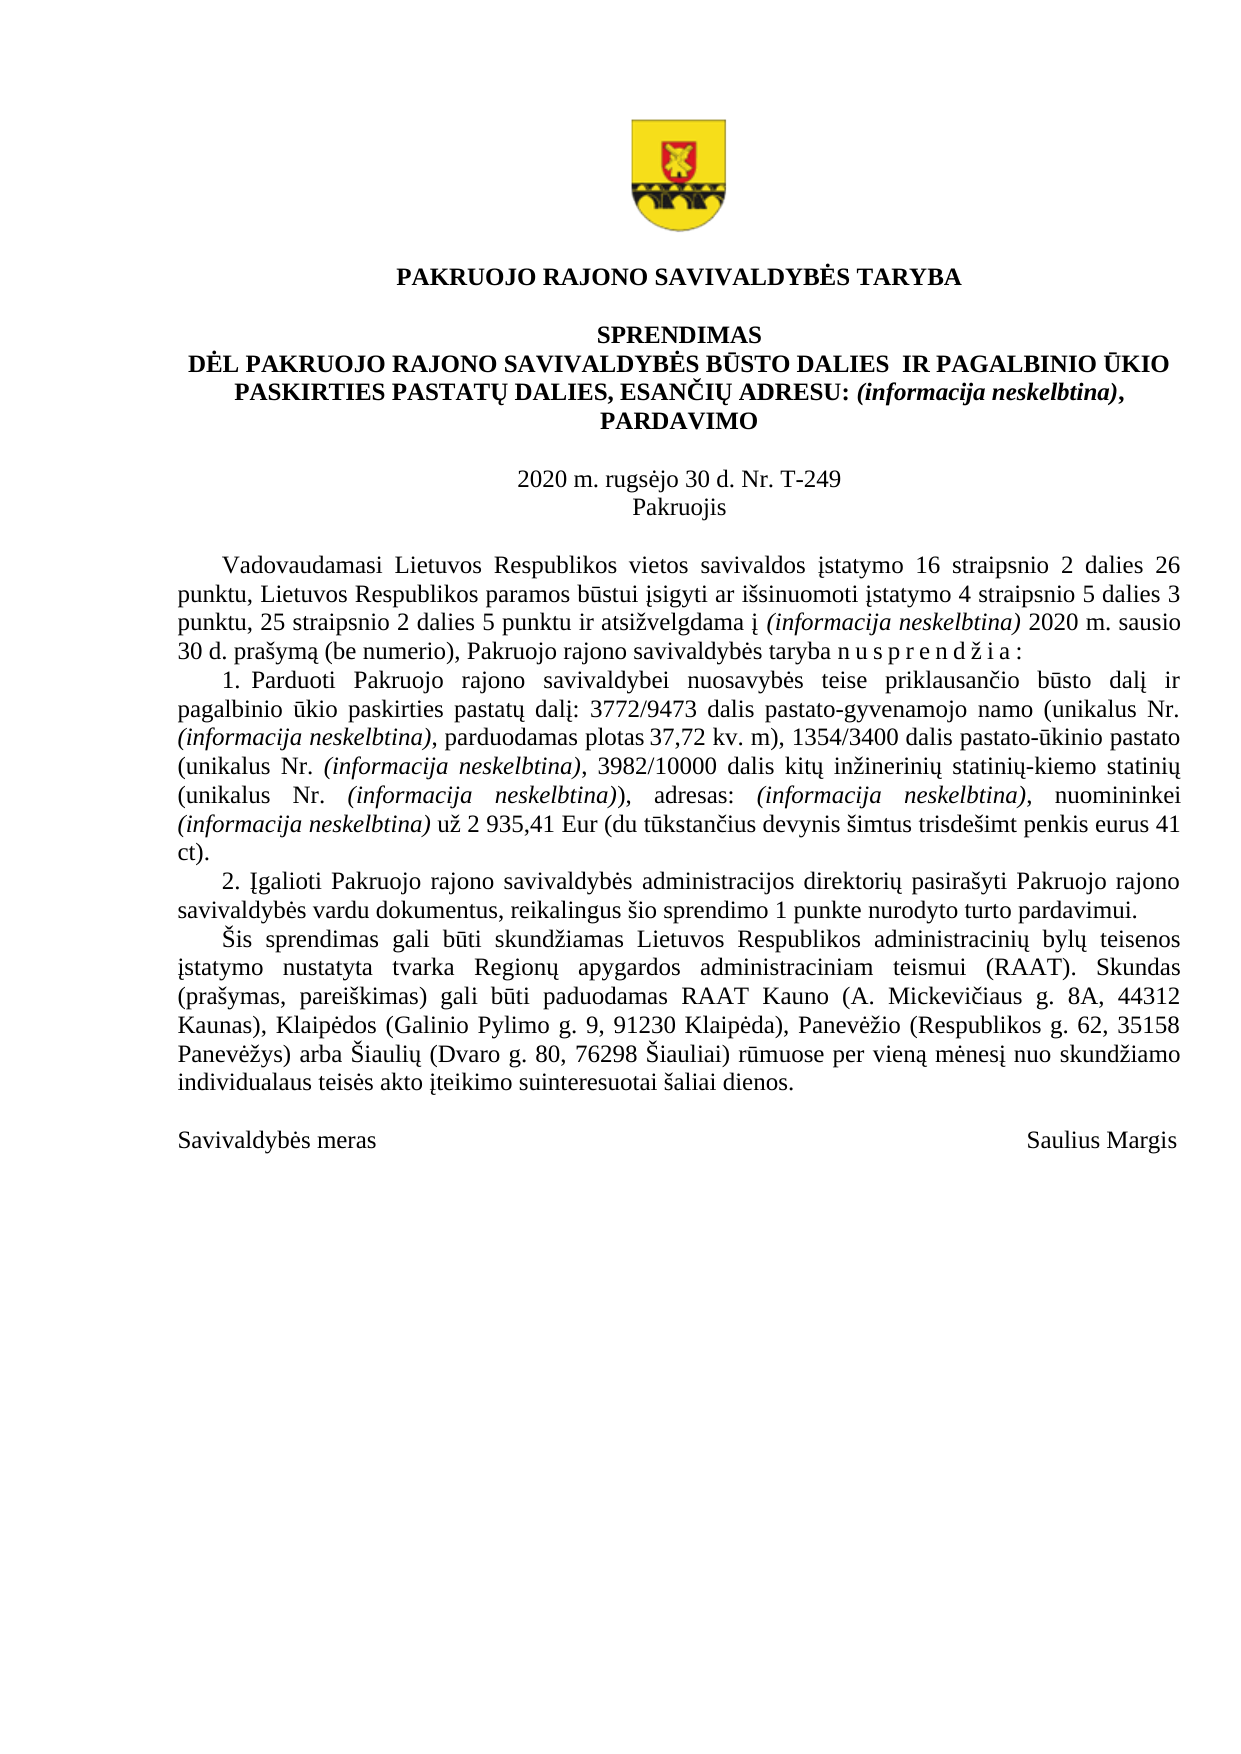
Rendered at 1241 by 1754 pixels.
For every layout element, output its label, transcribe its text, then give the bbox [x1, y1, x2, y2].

text Šis sprendimas gali būti skundžiamas Lietuvos Respublikos administracinių bylų teisenos įstatymo nustatyta tvarka Regionų apygardos administraciniam teismui (RAAT). Skundas (prašymas, pareiškimas) gali būti paduodamas RAAT Kauno (A. Mickevičiaus g. 8A, 44312 Kaunas), Klaipėdos (Galinio Pylimo g. 9, 91230 Klaipėda), Panevėžio (Respublikos g. 62, 35158 Panevėžys) arba Šiaulių (Dvaro g. 80, 76298 Šiauliai) rūmuose per vieną mėnesį nuo skundžiamo individualaus teisės akto įteikimo suinteresuotai šaliai dienos. [177, 924, 1181, 1096]
text DĖL PAKRUOJO RAJONO SAVIVALDYBĖS BŪSTO DALIES IR PAGALBINIO ŪKIO PASKIRTIES PASTATŲ DALIES, ESANČIŲ ADRESU: (informacija neskelbtina), PARDAVIMO [177, 349, 1181, 435]
text Vadovaudamasi Lietuvos Respublikos vietos savivaldos įstatymo 16 straipsnio 2 dalies 26 punktu, Lietuvos Respublikos paramos būstui įsigyti ar išsinuomoti įstatymo 4 straipsnio 5 dalies 3 punktu, 25 straipsnio 2 dalies 5 punktu ir atsižvelgdama į (informacija neskelbtina) 2020 m. sausio 30 d. prašymą (be numerio), Pakruojo rajono savivaldybės taryba nusprendžia: [177, 550, 1181, 665]
text Savivaldybės meras Saulius Margis [177, 1125, 1211, 1154]
text PAKRUOJO RAJONO SAVIVALDYBĖS TARYBA [177, 262, 1181, 291]
text 2020 m. rugsėjo 30 d. Nr. T-249 [177, 464, 1181, 492]
text 1. Parduoti Pakruojo rajono savivaldybei nuosavybės teise priklausančio būsto dalį ir pagalbinio ūkio paskirties pastatų dalį: 3772/9473 dalis pastato-gyvenamojo namo (unikalus Nr. (informacija neskelbtina), parduodamas plotas 37,72 kv. m), 1354/3400 dalis pastato-ūkinio pastato (unikalus Nr. (informacija neskelbtina), 3982/10000 dalis kitų inžinerinių statinių-kiemo statinių (unikalus Nr. (informacija neskelbtina)), adresas: (informacija neskelbtina), nuomininkei (informacija neskelbtina) už 2 935,41 Eur (du tūkstančius devynis šimtus trisdešimt penkis eurus 41 ct). [177, 665, 1181, 866]
text Pakruojis [177, 492, 1181, 521]
text SPRENDIMAS [177, 320, 1181, 349]
text 2. Įgalioti Pakruojo rajono savivaldybės administracijos direktorių pasirašyti Pakruojo rajono savivaldybės vardu dokumentus, reikalingus šio sprendimo 1 punkte nurodyto turto pardavimui. [177, 866, 1181, 924]
